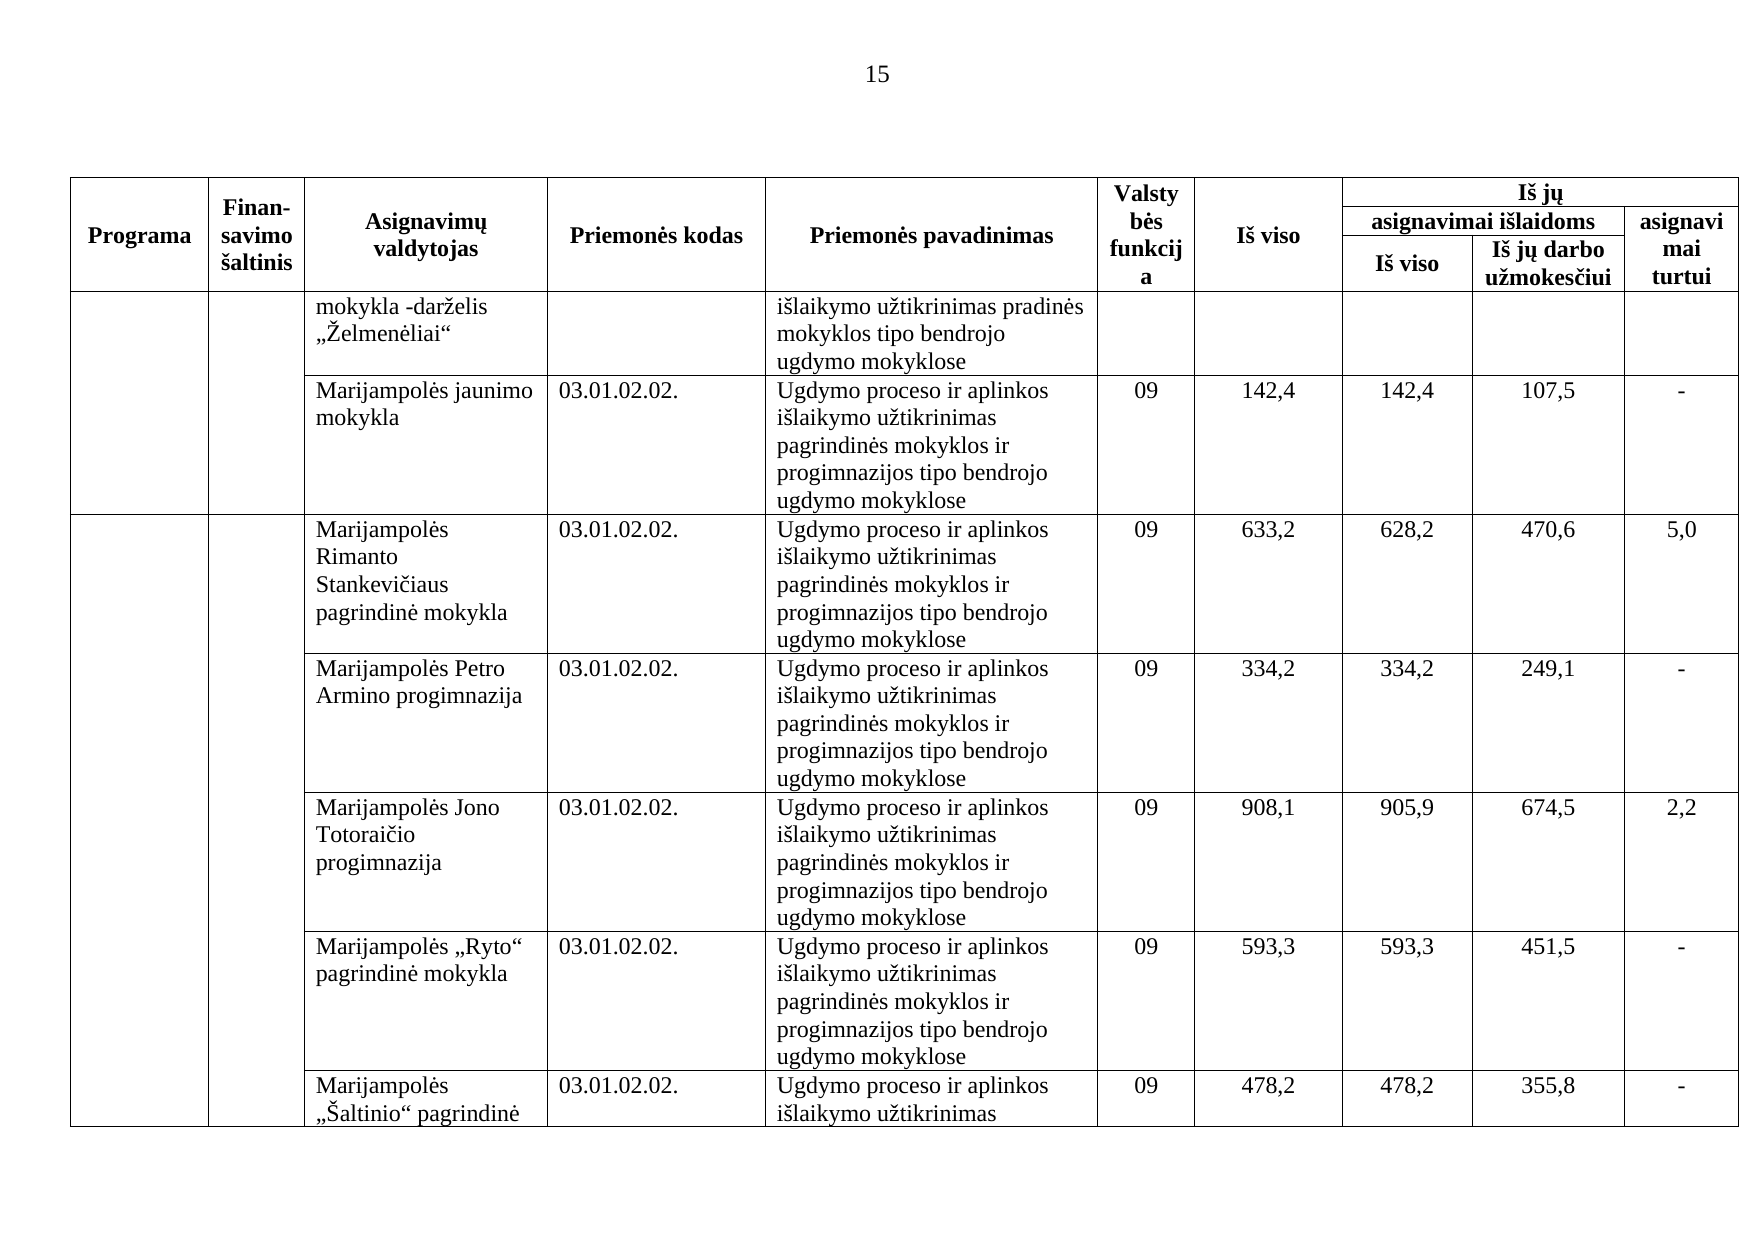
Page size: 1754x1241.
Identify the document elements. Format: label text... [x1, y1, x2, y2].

table_cell asignavimai išlaidoms [1343, 207, 1624, 234]
table_cell 593,3 [1343, 932, 1472, 1070]
table_cell 03.01.02.02. [548, 376, 765, 514]
table_cell 905,9 [1343, 793, 1472, 931]
table_cell 107,5 [1473, 376, 1624, 514]
table_cell 470,6 [1473, 515, 1624, 653]
table_cell 2,2 [1625, 793, 1738, 931]
table_cell 5,0 [1625, 515, 1738, 653]
table_cell - [1625, 1071, 1738, 1126]
table_cell Marijampolės Petro Armino progimnazija [305, 654, 547, 792]
table_cell 03.01.02.02. [548, 515, 765, 653]
table_header Programa [71, 178, 208, 291]
table_cell [209, 515, 304, 1126]
table_cell Marijampolės Rimanto Stankevičiaus pagrindinė mokykla [305, 515, 547, 653]
table_cell [1195, 292, 1342, 374]
table_cell [1343, 292, 1472, 374]
table_cell - [1625, 932, 1738, 1070]
table_header Finan-savimo šaltinis [209, 178, 304, 291]
table_cell 09 [1098, 515, 1194, 653]
table_cell 628,2 [1343, 515, 1472, 653]
table_cell asignavimai turtui įsigyti [1625, 207, 1738, 291]
table_cell - [1625, 376, 1738, 514]
table_cell 334,2 [1343, 654, 1472, 792]
table_cell 633,2 [1195, 515, 1342, 653]
table_cell 09 [1098, 376, 1194, 514]
table_cell 09 [1098, 932, 1194, 1070]
table_cell [548, 292, 765, 374]
table_cell 142,4 [1195, 376, 1342, 514]
table_cell 03.01.02.02. [548, 1071, 765, 1126]
table_cell 142,4 [1343, 376, 1472, 514]
table_cell - [1625, 292, 1738, 374]
table_cell Marijampolės jaunimo mokykla [305, 376, 547, 514]
table_cell 03.01.02.02. [548, 654, 765, 792]
table_header Priemonės pavadinimas [766, 178, 1097, 291]
table_cell Marijampolės „Šaltinio“ pagrindinė [305, 1071, 547, 1126]
table_header Iš jų [1343, 178, 1738, 206]
table_cell 478,2 [1343, 1071, 1472, 1126]
table_cell 249,1 [1473, 654, 1624, 792]
table_cell [1098, 292, 1194, 374]
table_cell 451,5 [1473, 932, 1624, 1070]
table_cell [71, 515, 208, 1126]
table_cell 674,5 [1473, 793, 1624, 931]
table_cell Marijampolės „Ryto“ pagrindinė mokykla [305, 932, 547, 1070]
table_cell 593,3 [1195, 932, 1342, 1070]
table_cell Ugdymo proceso ir aplinkos išlaikymo užtikrinimas [766, 1071, 1097, 1126]
table_header Asignavimų valdytojas [305, 178, 547, 291]
table_cell [71, 292, 208, 514]
table_cell 03.01.02.02. [548, 932, 765, 1070]
table_cell 334,2 [1195, 654, 1342, 792]
table_cell Ugdymo proceso ir aplinkos išlaikymo užtikrinimas pagrindinės mokyklos ir progimnazijos tipo bendrojo ugdymo mokyklose [766, 376, 1097, 514]
table_cell išlaikymo užtikrinimas pradinės mokyklos tipo bendrojo ugdymo mokyklose [766, 292, 1097, 374]
table_cell 908,1 [1195, 793, 1342, 931]
table_cell 355,8 [1473, 1071, 1624, 1126]
table_cell Ugdymo proceso ir aplinkos išlaikymo užtikrinimas pagrindinės mokyklos ir progimnazijos tipo bendrojo ugdymo mokyklose [766, 515, 1097, 653]
table_cell Ugdymo proceso ir aplinkos išlaikymo užtikrinimas pagrindinės mokyklos ir progimnazijos tipo bendrojo ugdymo mokyklose [766, 932, 1097, 1070]
table_cell 09 [1098, 654, 1194, 792]
table_cell [1473, 292, 1624, 374]
table_cell 03.01.02.02. [548, 793, 765, 931]
table_cell Iš viso [1343, 236, 1472, 291]
table_cell Iš jų darbo užmokesčiui [1473, 236, 1624, 291]
table_cell 09 [1098, 1071, 1194, 1126]
table_cell mokykla -darželis „Želmenėliai“ [305, 292, 547, 374]
table_cell Ugdymo proceso ir aplinkos išlaikymo užtikrinimas pagrindinės mokyklos ir progimnazijos tipo bendrojo ugdymo mokyklose [766, 793, 1097, 931]
table_cell 09 [1098, 793, 1194, 931]
table_cell Marijampolės Jono Totoraičio progimnazija [305, 793, 547, 931]
table_header Iš viso [1195, 178, 1342, 291]
table_cell 478,2 [1195, 1071, 1342, 1126]
table_header Priemonės kodas [548, 178, 765, 291]
table_cell [209, 292, 304, 514]
table_cell - [1625, 654, 1738, 792]
table_cell Ugdymo proceso ir aplinkos išlaikymo užtikrinimas pagrindinės mokyklos ir progimnazijos tipo bendrojo ugdymo mokyklose [766, 654, 1097, 792]
table_header Valstybės funkcija [1098, 178, 1194, 291]
